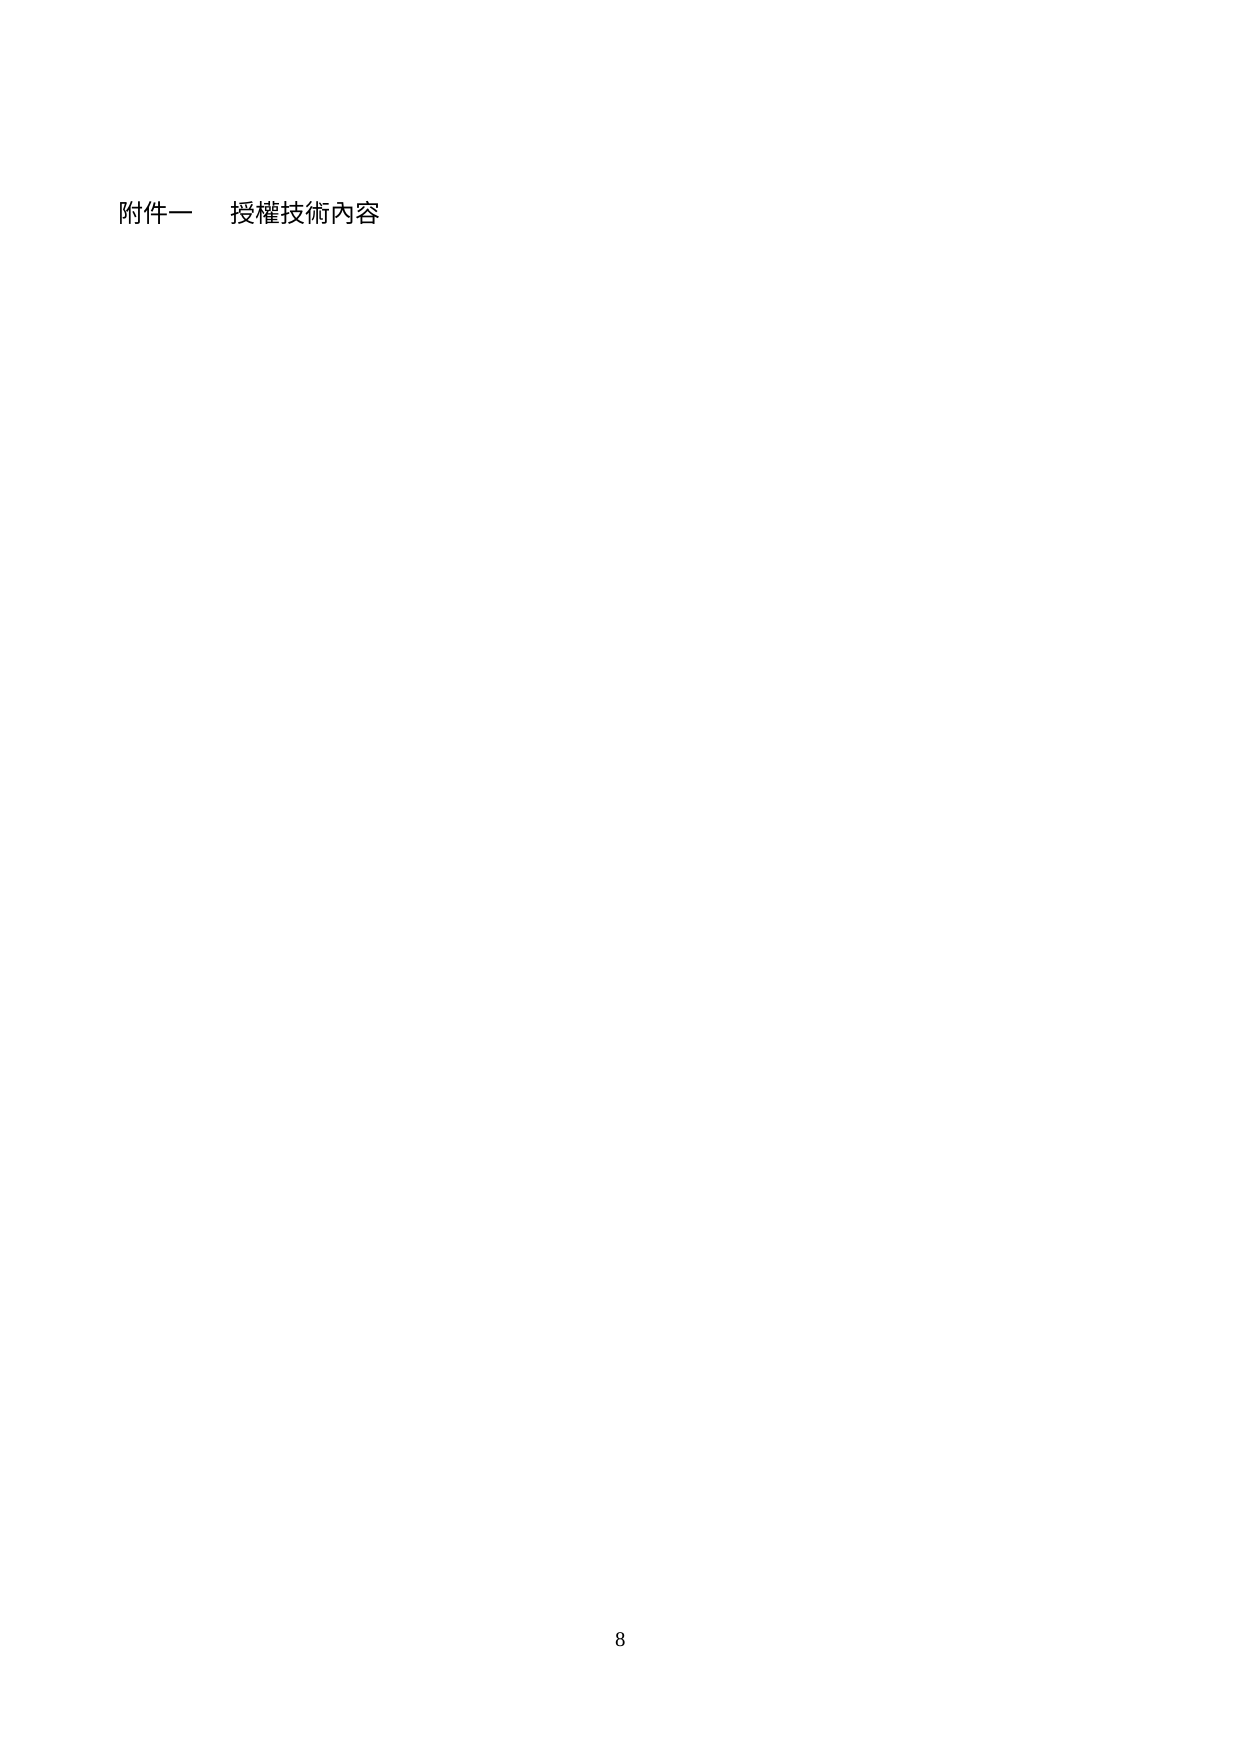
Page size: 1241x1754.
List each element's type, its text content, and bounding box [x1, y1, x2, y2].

text 附件一 授權技術內容 [118, 170, 1122, 233]
